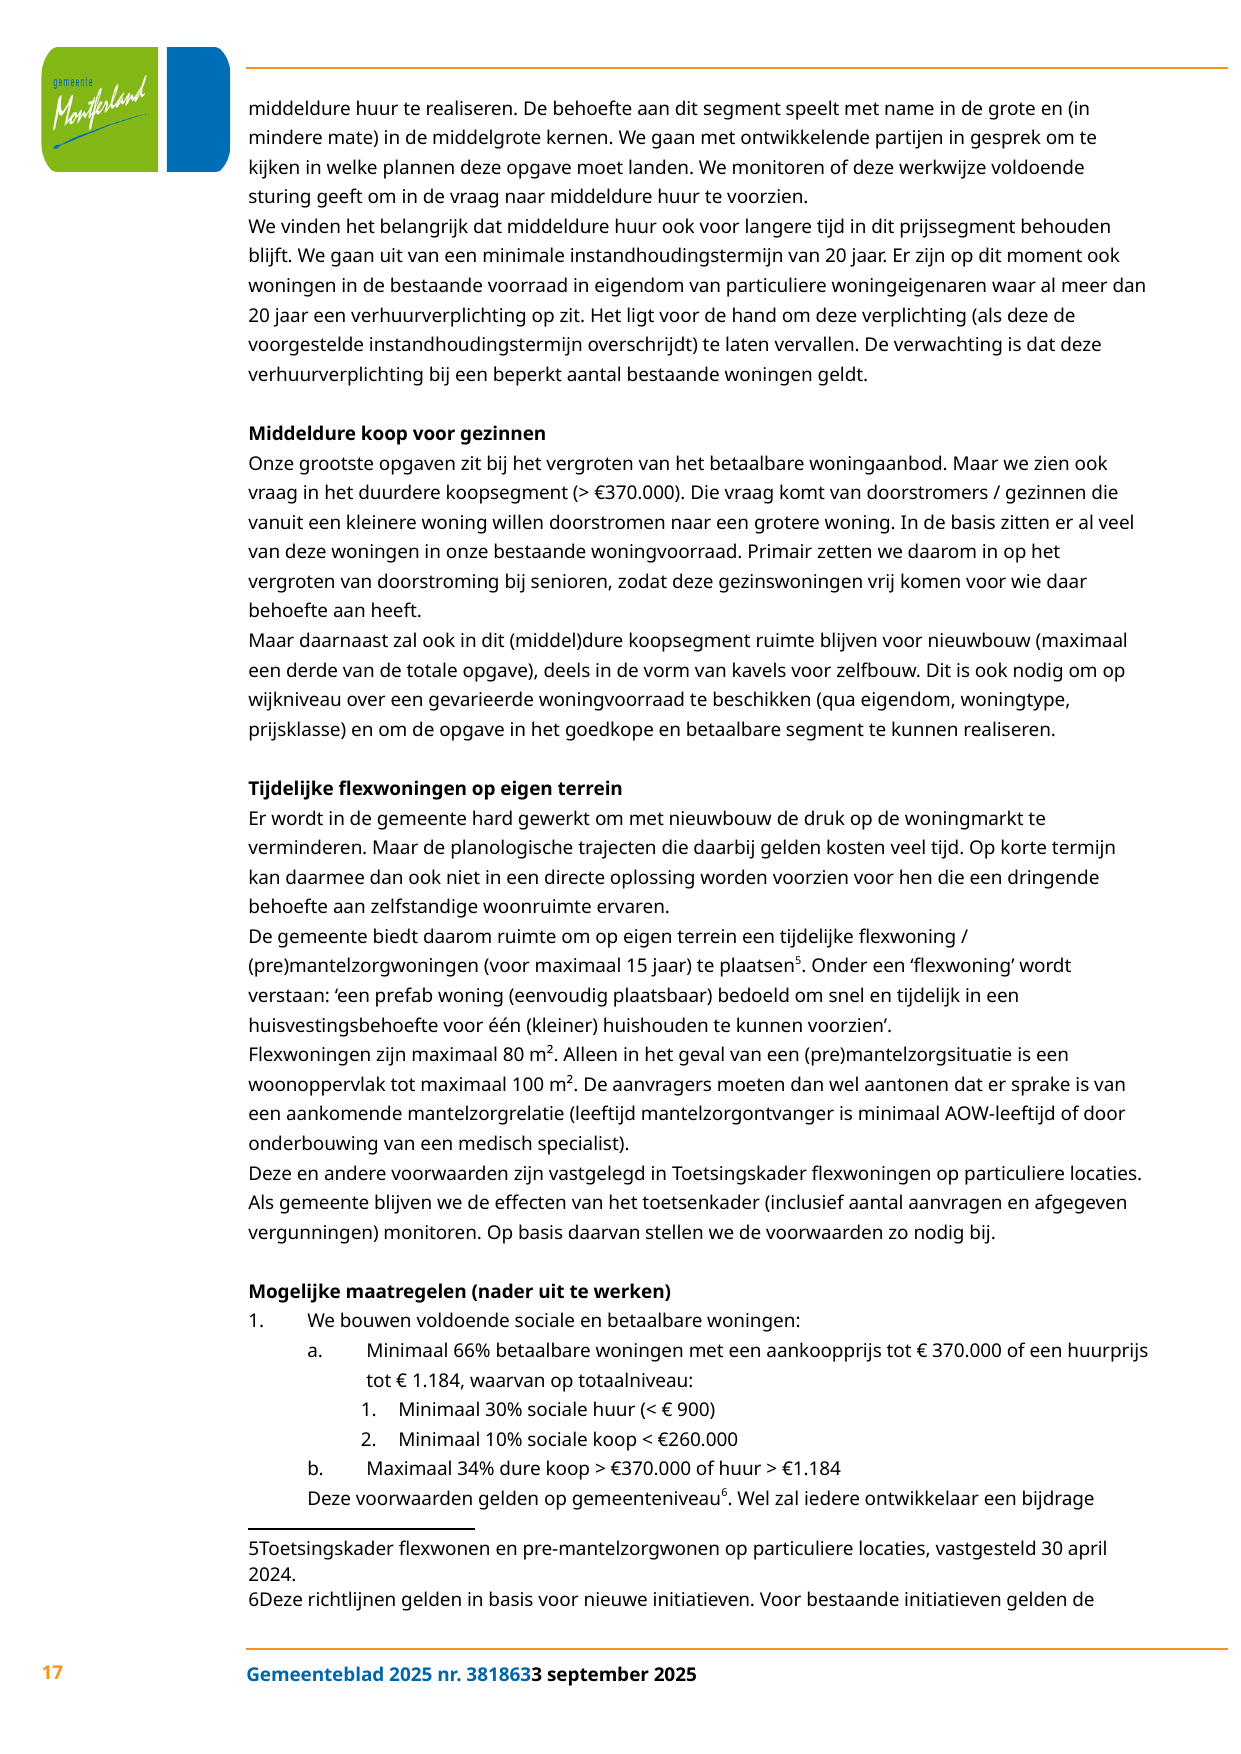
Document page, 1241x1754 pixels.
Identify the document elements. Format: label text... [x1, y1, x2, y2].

text middeldure huur te realiseren. De behoefte aan dit segment speelt met name in de grote en (in mindere mate) in de middelgrote kernen. We gaan met ontwikkelende partijen in gesprek om te kijken in welke plannen deze opgave moet landen. We monitoren of deze werkwijze voldoende sturing geeft om in de vraag naar middeldure huur te voorzien. [248, 95, 1152, 209]
text Flexwoningen zijn maximaal 80 m². Alleen in het geval van een (pre)mantelzorgsituatie is een woonoppervlak tot maximaal 100 m². De aanvragers moeten dan wel aantonen dat er sprake is van een aankomende mantelzorgrelatie (leeftijd mantelzorgontvanger is minimaal AOW-leeftijd of door onderbouwing van een medisch specialist). [248, 1041, 1152, 1156]
list We bouwen voldoende sociale en betaalbare woningen: [248, 1308, 1152, 1333]
list Deze richtlijnen gelden in basis voor nieuwe initiatieven. Voor bestaande initiatieven gelden de [248, 1586, 1152, 1612]
text Onze grootste opgaven zit bij het vergroten van het betaalbare woningaanbod. Maar we zien ook vraag in het duurdere koopsegment (> €370.000). Die vraag komt van doorstromers / gezinnen die vanuit een kleinere woning willen doorstromen naar een grotere woning. In de basis zitten er al veel van deze woningen in onze bestaande woningvoorraad. Primair zetten we daarom in op het vergroten van doorstroming bij senioren, zodat deze gezinswoningen vrij komen voor wie daar behoefte aan heeft. [248, 450, 1152, 623]
text Toetsingskader flexwonen en pre-mantelzorgwonen op particuliere locaties, vastgesteld 30 april 2024. [248, 1535, 1152, 1586]
list Maximaal 34% dure koop > €370.000 of huur > €1.184 [307, 1456, 1152, 1481]
text Maar daarnaast zal ook in dit (middel)dure koopsegment ruimte blijven voor nieuwbouw (maximaal een derde van de totale opgave), deels in de vorm van kavels voor zelfbouw. Dit is ook nodig om op wijkniveau over een gevarieerde woningvoorraad te beschikken (qua eigendom, woningtype, prijsklasse) en om de opgave in het goedkope en betaalbare segment te kunnen realiseren. [248, 627, 1152, 742]
list Deze voorwaarden gelden op gemeenteniveau. Wel zal iedere ontwikkelaar een bijdrage [248, 1485, 1152, 1511]
picture [41, 47, 231, 172]
text Tijdelijke flexwoningen op eigen terrein [248, 775, 1152, 801]
text Mogelijke maatregelen (nader uit te werken) [248, 1278, 1152, 1304]
list Minimaal 66% betaalbare woningen met een aankoopprijs tot € 370.000 of een huurprijs tot € 1.184, waarvan op totaalniveau: [307, 1337, 1152, 1393]
list Minimaal 10% sociale koop < €260.000 [361, 1426, 1152, 1452]
text Deze en andere voorwaarden zijn vastgelegd in Toetsingskader flexwoningen op particuliere locaties. Als gemeente blijven we de effecten van het toetsenkader (inclusief aantal aanvragen en afgegeven vergunningen) monitoren. Op basis daarvan stellen we de voorwaarden zo nodig bij. [248, 1160, 1152, 1245]
text De gemeente biedt daarom ruimte om op eigen terrein een tijdelijke flexwoning / (pre)mantelzorgwoningen (voor maximaal 15 jaar) te plaatsen. Onder een ‘flexwoning’ wordt verstaan: ‘een prefab woning (eenvoudig plaatsbaar) bedoeld om snel en tijdelijk in een huisvestingsbehoefte voor één (kleiner) huishouden te kunnen voorzien’. [248, 923, 1152, 1038]
list Minimaal 30% sociale huur (< € 900) [361, 1396, 1152, 1422]
text Middeldure koop voor gezinnen [248, 420, 1152, 446]
text Er wordt in de gemeente hard gewerkt om met nieuwbouw de druk op de woningmarkt te verminderen. Maar de planologische trajecten die daarbij gelden kosten veel tijd. Op korte termijn kan daarmee dan ook niet in een directe oplossing worden voorzien voor hen die een dringende behoefte aan zelfstandige woonruimte ervaren. [248, 805, 1152, 919]
text We vinden het belangrijk dat middeldure huur ook voor langere tijd in dit prijssegment behouden blijft. We gaan uit van een minimale instandhoudingstermijn van 20 jaar. Er zijn op dit moment ook woningen in de bestaande voorraad in eigendom van particuliere woningeigenaren waar al meer dan 20 jaar een verhuurverplichting op zit. Het ligt voor de hand om deze verplichting (als deze de voorgestelde instandhoudingstermijn overschrijdt) te laten vervallen. De verwachting is dat deze verhuurverplichting bij een beperkt aantal bestaande woningen geldt. [248, 213, 1152, 387]
